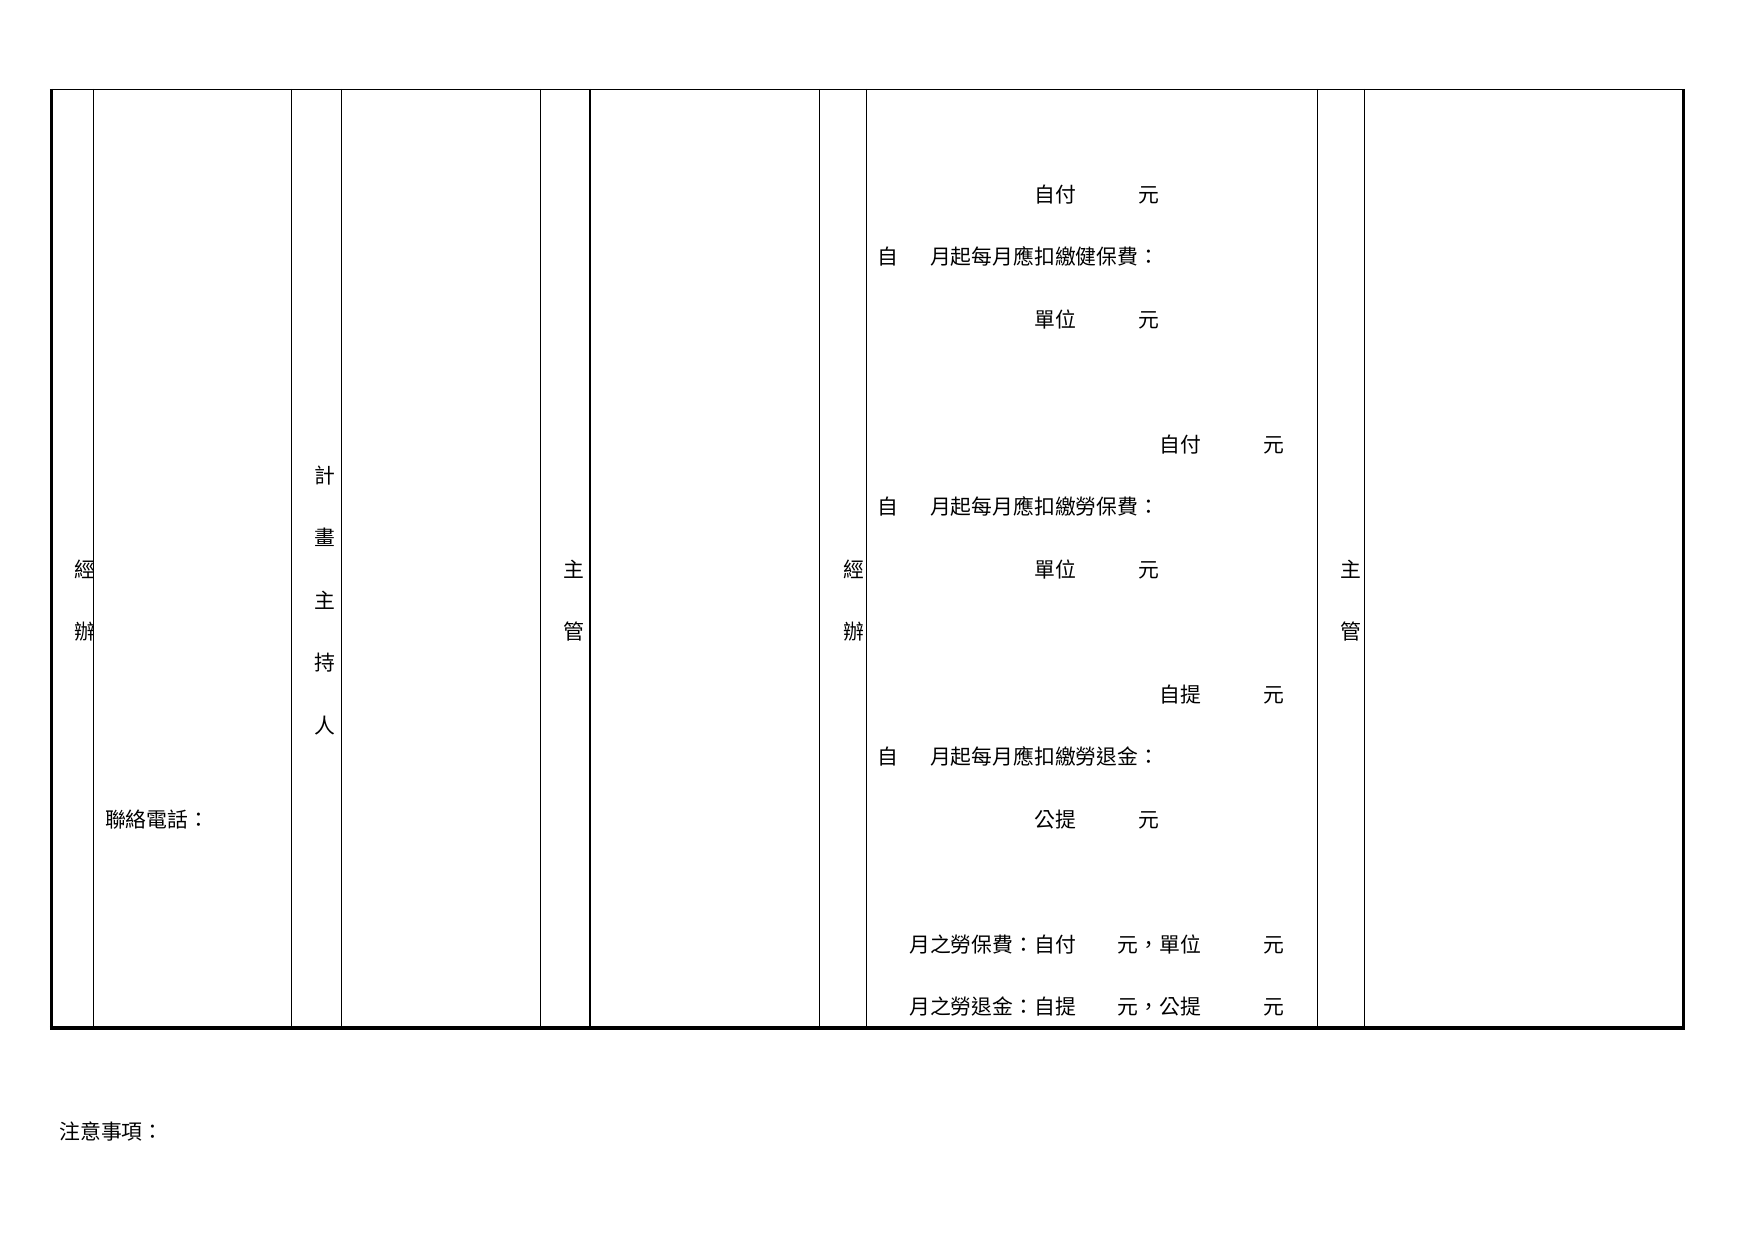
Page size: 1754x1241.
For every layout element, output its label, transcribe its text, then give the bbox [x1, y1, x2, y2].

text 注意事項： [59, 1089, 1671, 1151]
table_cell [591, 90, 819, 1026]
table_cell 主管 [541, 90, 589, 1026]
table_cell 自付 元 自 月起每月應扣繳健保費： 單位 元 自付 元 自 月起每月應扣繳勞保費： 單位 元 自提 元 自 月起每月應扣繳勞退金： 公提 元 月之勞保費：自付 元，單位 元 月之勞退金：自提 元，公提 元 [867, 90, 1317, 1026]
table_cell [342, 90, 540, 1026]
table_cell 經辦 [53, 90, 93, 1026]
table_cell 主管 [1318, 90, 1364, 1026]
table_cell 聯絡電話： [94, 90, 291, 1026]
table_cell [1365, 90, 1682, 1026]
table_cell 計畫主持人 [292, 90, 341, 1026]
table_cell 經辦 [820, 90, 866, 1026]
